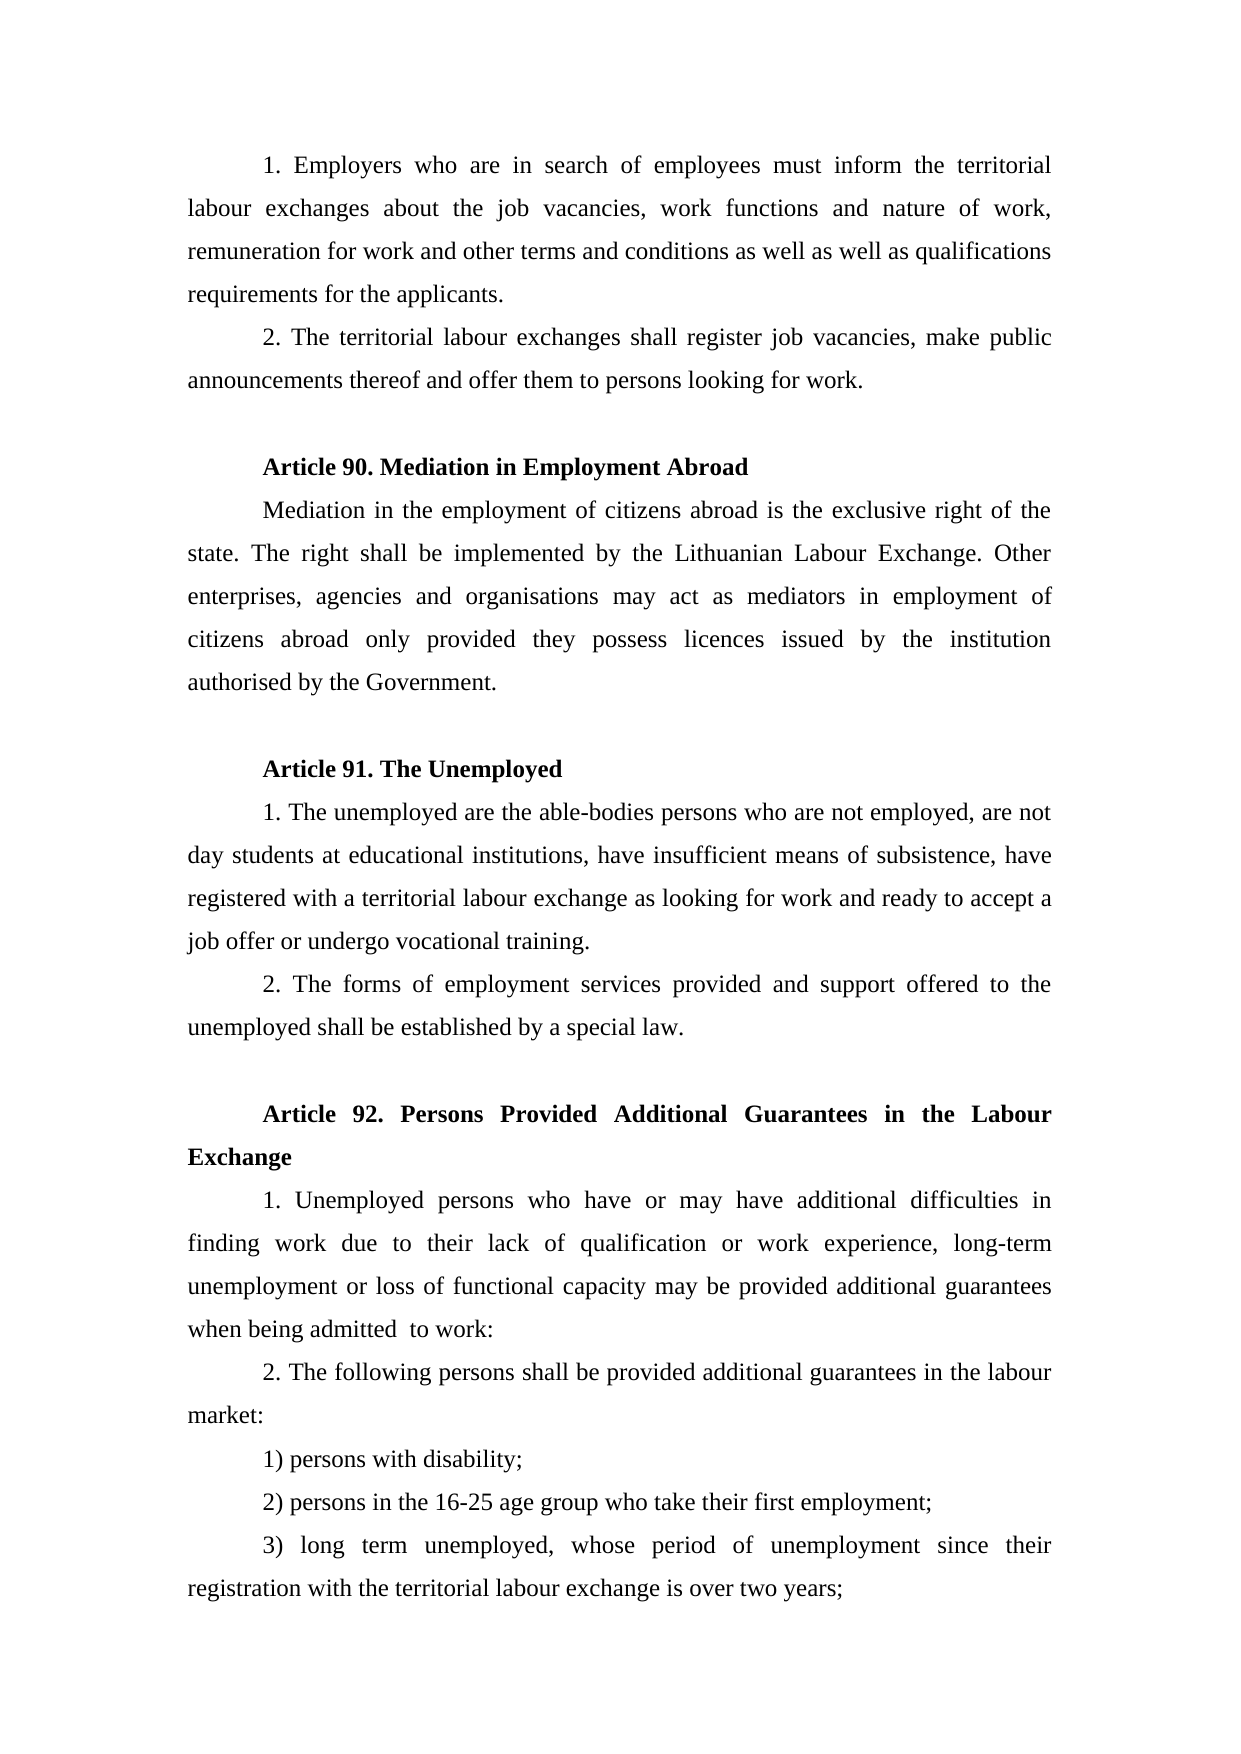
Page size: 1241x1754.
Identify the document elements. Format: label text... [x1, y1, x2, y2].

text Article 90. Mediation in Employment Abroad [187, 452, 1053, 481]
text 2. The territorial labour exchanges shall register job vacancies, make public announcements thereof and offer them to persons looking for work. [187, 322, 1053, 394]
text Article 92. Persons Provided Additional Guarantees in the Labour Exchange [187, 1099, 1053, 1171]
text 1) persons with disability; [187, 1444, 1053, 1472]
text 2. The forms of employment services provided and support offered to the unemployed shall be established by a special law. [187, 969, 1053, 1041]
text 2) persons in the 16-25 age group who take their first employment; [187, 1487, 1053, 1516]
text 3) long term unemployed, whose period of unemployment since their registration with the territorial labour exchange is over two years; [187, 1530, 1053, 1602]
text Mediation in the employment of citizens abroad is the exclusive right of the state. The right shall be implemented by the Lithuanian Labour Exchange. Other enterprises, agencies and organisations may act as mediators in employment of citizens abroad only provided they possess licences issued by the institution authorised by the Government. [187, 495, 1053, 696]
text Article 91. The Unemployed [187, 754, 1053, 782]
text 1. Unemployed persons who have or may have additional difficulties in finding work due to their lack of qualification or work experience, long-term unemployment or loss of functional capacity may be provided additional guarantees when being admitted to work: [187, 1185, 1053, 1343]
text 1. Employers who are in search of employees must inform the territorial labour exchanges about the job vacancies, work functions and nature of work, remuneration for work and other terms and conditions as well as well as qualifications requirements for the applicants. [187, 150, 1053, 308]
text 2. The following persons shall be provided additional guarantees in the labour market: [187, 1357, 1053, 1429]
text 1. The unemployed are the able-bodies persons who are not employed, are not day students at educational institutions, have insufficient means of subsistence, have registered with a territorial labour exchange as looking for work and ready to accept a job offer or undergo vocational training. [187, 797, 1053, 955]
